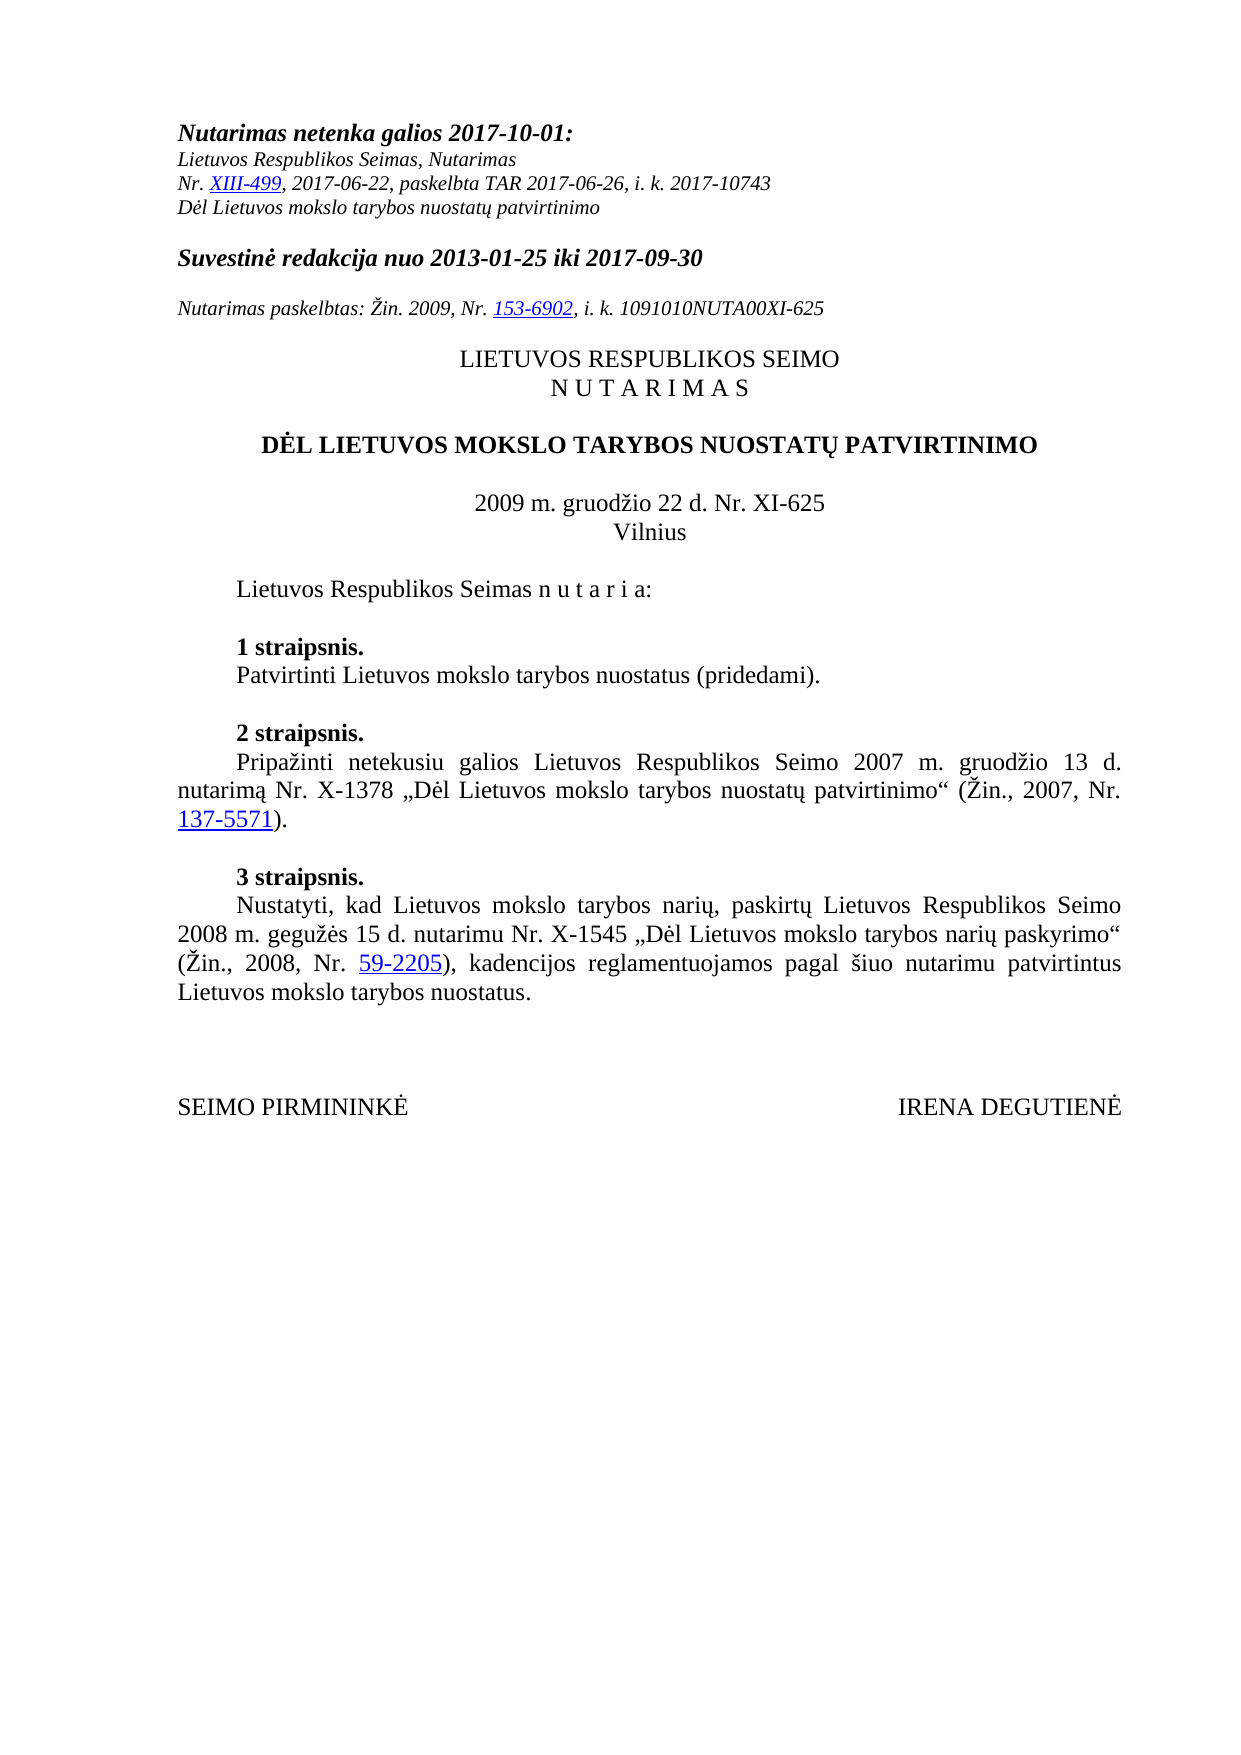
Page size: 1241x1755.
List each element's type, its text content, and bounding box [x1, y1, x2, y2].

text Suvestinė redakcija nuo 2013-01-25 iki 2017-09-30 [177, 243, 1122, 272]
text Nr. XIII-499, 2017-06-22, paskelbta TAR 2017-06-26, i. k. 2017-10743 [177, 171, 1122, 195]
text NUTARIMAS [177, 373, 1122, 402]
text Dėl Lietuvos mokslo tarybos nuostatų patvirtinimo [177, 195, 1122, 219]
text 2 straipsnis. [177, 718, 1122, 747]
text Nutarimas netenka galios 2017-10-01: [177, 118, 1122, 147]
text 2009 m. gruodžio 22 d. Nr. XI-625 [177, 488, 1122, 517]
text Nustatyti, kad Lietuvos mokslo tarybos narių, paskirtų Lietuvos Respublikos Seimo 2008 m. gegužės 15 d. nutarimu Nr. X-1545 „Dėl Lietuvos mokslo tarybos narių paskyrimo“ (Žin., 2008, Nr. 59-2205), kadencijos reglamentuojamos pagal šiuo nutarimu patvirtintus Lietuvos mokslo tarybos nuostatus. [177, 890, 1122, 1005]
text LIETUVOS RESPUBLIKOS SEIMO [177, 344, 1122, 373]
text 1 straipsnis. [177, 632, 1122, 660]
text Lietuvos Respublikos Seimas, Nutarimas [177, 147, 1122, 171]
text Vilnius [177, 517, 1122, 545]
text Patvirtinti Lietuvos mokslo tarybos nuostatus (pridedami). [177, 660, 1122, 689]
text Seimo Pirmininkė Irena Degutienė [177, 1092, 1122, 1120]
text DĖL LIETUVOS MOKSLO TARYBOS NUOSTATŲ PATVIRTINIMO [177, 430, 1122, 459]
text 3 straipsnis. [177, 862, 1122, 890]
text Pripažinti netekusiu galios Lietuvos Respublikos Seimo 2007 m. gruodžio 13 d. nutarimą Nr. X-1378 „Dėl Lietuvos mokslo tarybos nuostatų patvirtinimo“ (Žin., 2007, Nr. 137-5571). [177, 747, 1122, 833]
text Nutarimas paskelbtas: Žin. 2009, Nr. 153-6902, i. k. 1091010NUTA00XI-625 [177, 296, 1122, 320]
text Lietuvos Respublikos Seimas nutaria: [177, 574, 1122, 603]
